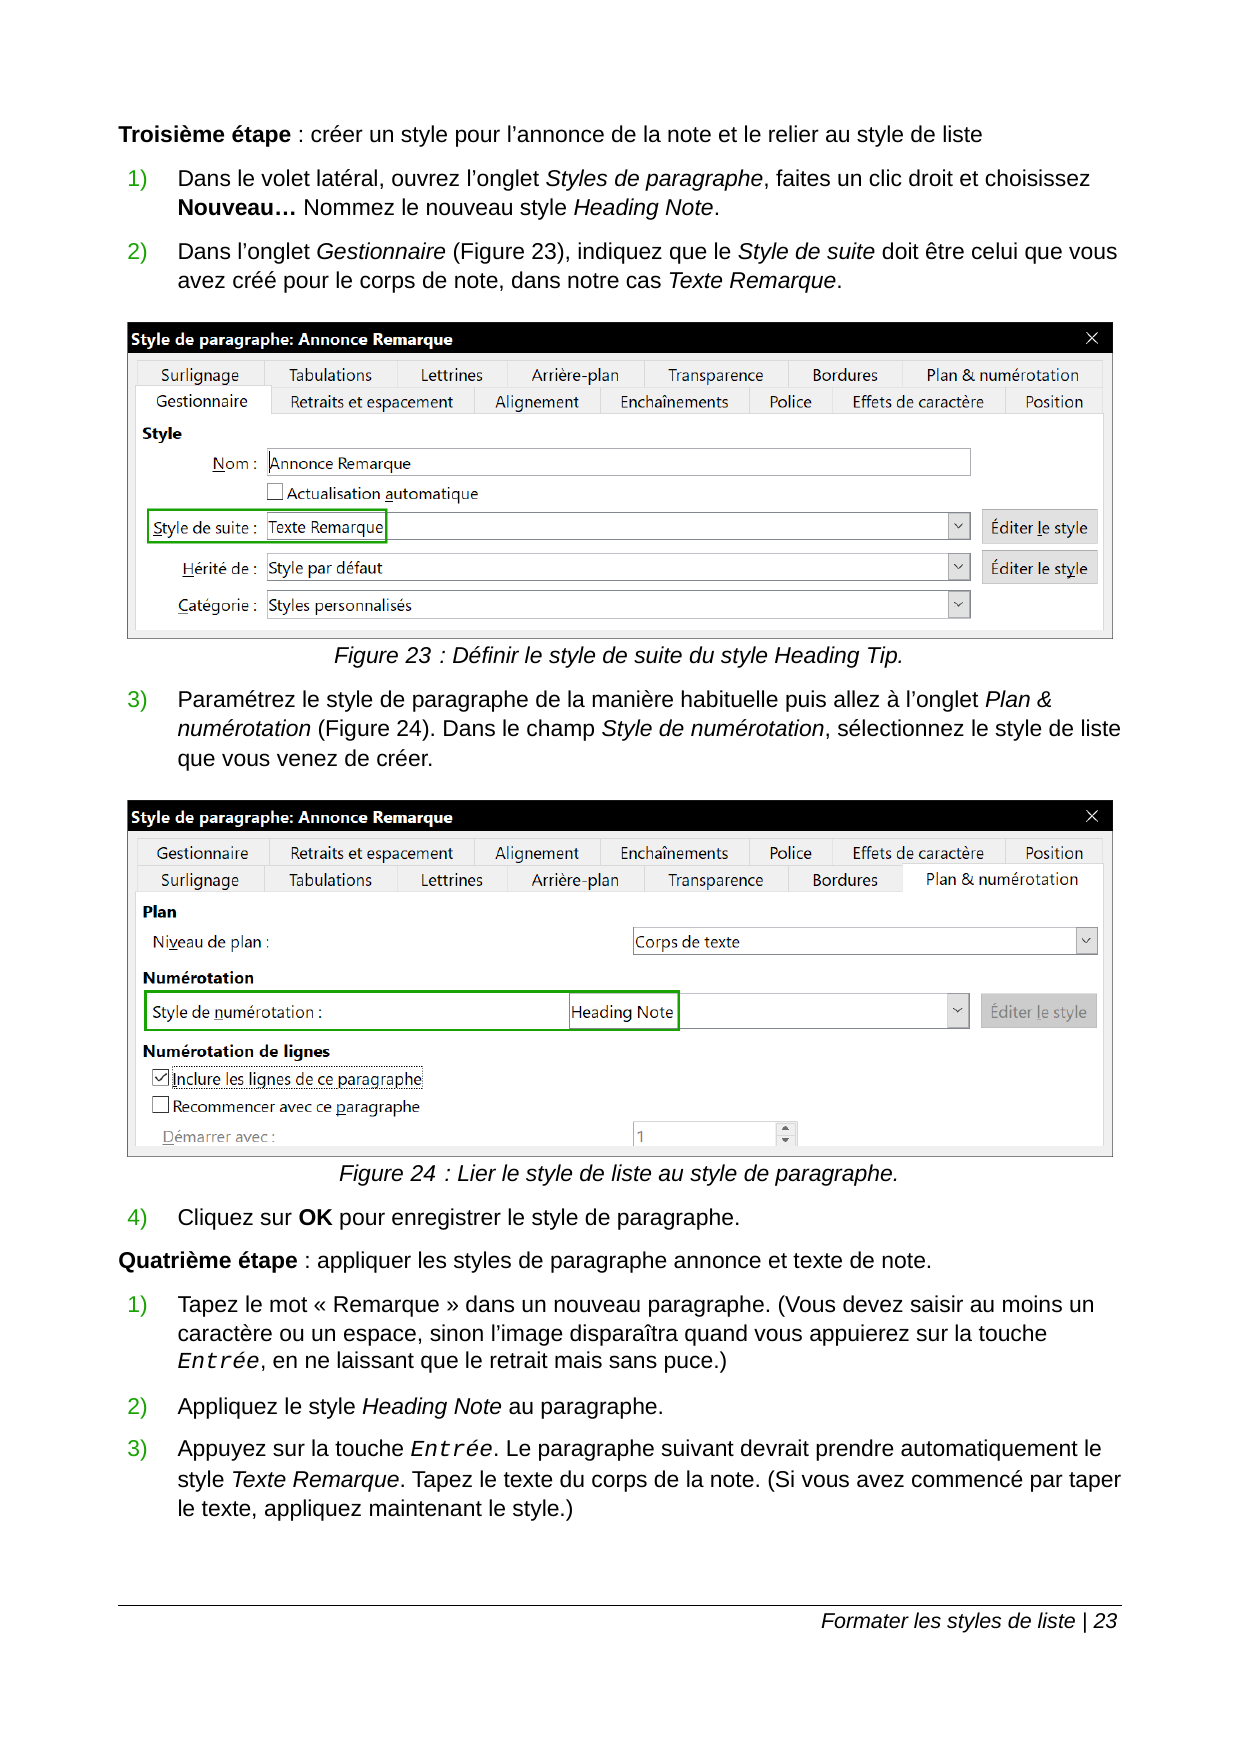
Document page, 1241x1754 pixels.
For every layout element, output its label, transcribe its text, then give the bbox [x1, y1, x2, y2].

list Cliquez sur OK pour enregistrer le style de paragraphe. [148, 1201, 1122, 1230]
list Tapez le mot « Remarque » dans un nouveau paragraphe. (Vous devez saisir au moins un caractère ou un espace, sinon l’image disparaîtra quand vous appuierez sur la touche Entrée, en ne laissant que le retrait mais sans puce.) [148, 1288, 1122, 1376]
text Quatrième étape : appliquer les styles de paragraphe annonce et texte de note. [118, 1244, 1122, 1273]
picture [127, 322, 1113, 639]
list Paramétrez le style de paragraphe de la manière habituelle puis allez à l’onglet Plan & numérotation (Figure 24). Dans le champ Style de numérotation, sélectionnez le style de liste que vous venez de créer. [148, 683, 1122, 771]
list Appuyez sur la touche Entrée. Le paragraphe suivant devrait prendre automatiquement le style Texte Remarque. Tapez le texte du corps de la note. (Si vous avez commencé par taper le texte, appliquez maintenant le style.) [148, 1434, 1122, 1521]
text Troisième étape : créer un style pour l’annonce de la note et le relier au style de liste [118, 118, 1122, 147]
text Figure 24 : Lier le style de liste au style de paragraphe. [118, 1156, 1122, 1186]
picture [127, 800, 1113, 1157]
text Figure 23 : Définir le style de suite du style Heading Tip. [118, 639, 1122, 668]
list Dans le volet latéral, ouvrez l’onglet Styles de paragraphe, faites un clic droit et choisissez Nouveau… Nommez le nouveau style Heading Note. [148, 162, 1122, 220]
list Appliquez le style Heading Note au paragraphe. [148, 1390, 1122, 1419]
list Dans l’onglet Gestionnaire (Figure 23), indiquez que le Style de suite doit être celui que vous avez créé pour le corps de note, dans notre cas Texte Remarque. [148, 235, 1122, 293]
